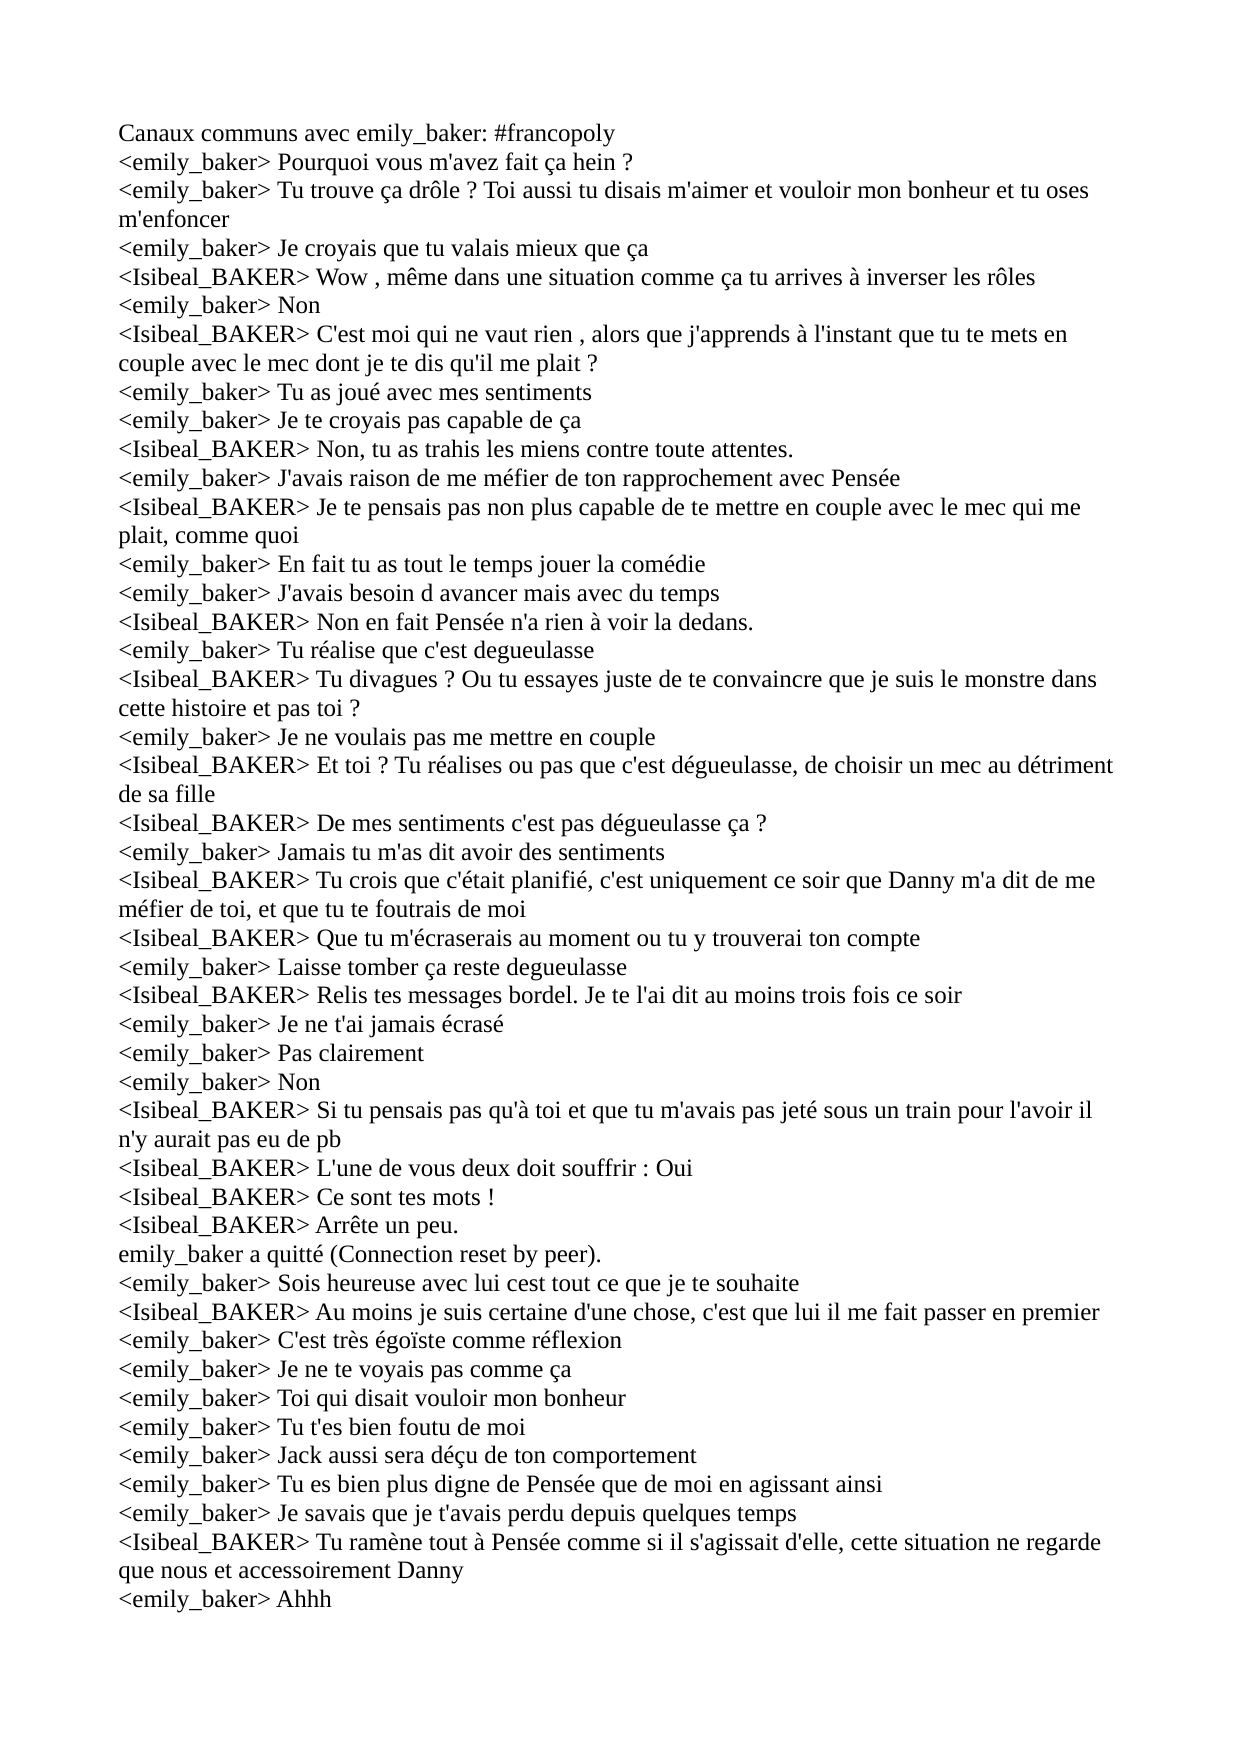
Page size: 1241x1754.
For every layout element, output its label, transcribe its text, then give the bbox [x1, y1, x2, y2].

text Canaux communs avec emily_baker: #francopoly <emily_baker> Pourquoi vous m'avez fait ça hein ? <emily_baker> Tu trouve ça drôle ? Toi aussi tu disais m'aimer et vouloir mon bonheur et tu oses m'enfoncer <emily_baker> Je croyais que tu valais mieux que ça <Isibeal_BAKER> Wow , même dans une situation comme ça tu arrives à inverser les rôles <emily_baker> Non <Isibeal_BAKER> C'est moi qui ne vaut rien , alors que j'apprends à l'instant que tu te mets en couple avec le mec dont je te dis qu'il me plait ? <emily_baker> Tu as joué avec mes sentiments <emily_baker> Je te croyais pas capable de ça <Isibeal_BAKER> Non, tu as trahis les miens contre toute attentes. <emily_baker> J'avais raison de me méfier de ton rapprochement avec Pensée <Isibeal_BAKER> Je te pensais pas non plus capable de te mettre en couple avec le mec qui me plait, comme quoi <emily_baker> En fait tu as tout le temps jouer la comédie <emily_baker> J'avais besoin d avancer mais avec du temps <Isibeal_BAKER> Non en fait Pensée n'a rien à voir la dedans. <emily_baker> Tu réalise que c'est degueulasse <Isibeal_BAKER> Tu divagues ? Ou tu essayes juste de te convaincre que je suis le monstre dans cette histoire et pas toi ? <emily_baker> Je ne voulais pas me mettre en couple <Isibeal_BAKER> Et toi ? Tu réalises ou pas que c'est dégueulasse, de choisir un mec au détriment de sa fille <Isibeal_BAKER> De mes sentiments c'est pas dégueulasse ça ? <emily_baker> Jamais tu m'as dit avoir des sentiments <Isibeal_BAKER> Tu crois que c'était planifié, c'est uniquement ce soir que Danny m'a dit de me méfier de toi, et que tu te foutrais de moi <Isibeal_BAKER> Que tu m'écraserais au moment ou tu y trouverai ton compte <emily_baker> Laisse tomber ça reste degueulasse <Isibeal_BAKER> Relis tes messages bordel. Je te l'ai dit au moins trois fois ce soir <emily_baker> Je ne t'ai jamais écrasé <emily_baker> Pas clairement <emily_baker> Non <Isibeal_BAKER> Si tu pensais pas qu'à toi et que tu m'avais pas jeté sous un train pour l'avoir il n'y aurait pas eu de pb <Isibeal_BAKER> L'une de vous deux doit souffrir : Oui <Isibeal_BAKER> Ce sont tes mots ! <Isibeal_BAKER> Arrête un peu. emily_baker a quitté (Connection reset by peer). <emily_baker> Sois heureuse avec lui cest tout ce que je te souhaite <Isibeal_BAKER> Au moins je suis certaine d'une chose, c'est que lui il me fait passer en premier <emily_baker> C'est très égoïste comme réflexion <emily_baker> Je ne te voyais pas comme ça <emily_baker> Toi qui disait vouloir mon bonheur <emily_baker> Tu t'es bien foutu de moi <emily_baker> Jack aussi sera déçu de ton comportement <emily_baker> Tu es bien plus digne de Pensée que de moi en agissant ainsi <emily_baker> Je savais que je t'avais perdu depuis quelques temps <Isibeal_BAKER> Tu ramène tout à Pensée comme si il s'agissait d'elle, cette situation ne regarde que nous et accessoirement Danny <emily_baker> Ahhh [118, 118, 1122, 1613]
